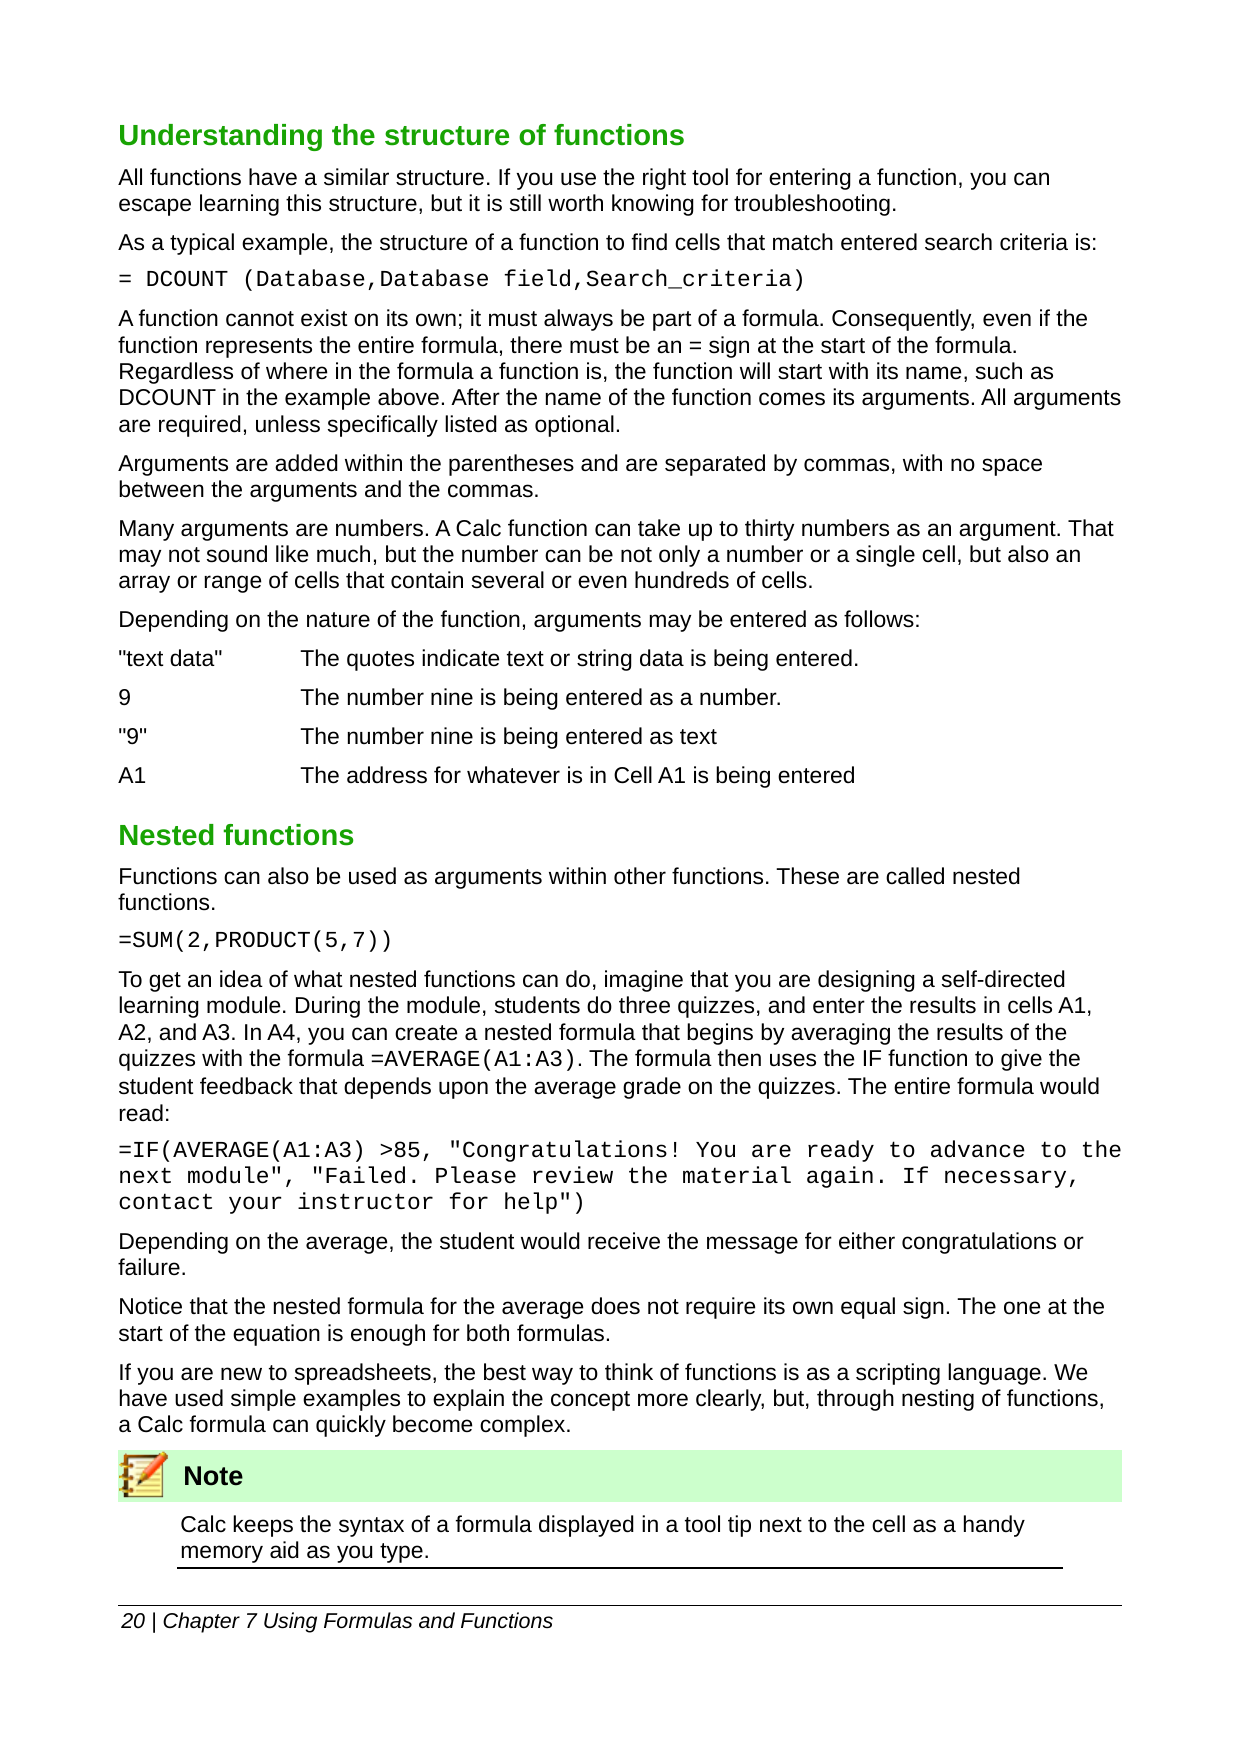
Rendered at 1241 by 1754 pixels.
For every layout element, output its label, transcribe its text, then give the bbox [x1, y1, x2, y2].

table_header The quotes indicate text or string data is being entered. [300, 645, 1122, 684]
text Calc keeps the syntax of a formula displayed in a tool tip next to the cell as a handy memory aid as you type. [177, 1508, 1063, 1567]
table_cell A1 [118, 762, 300, 794]
table_header "text data" [118, 645, 300, 684]
text Arguments are added within the parentheses and are separated by commas, with no space between the arguments and the commas. [118, 449, 1122, 502]
text Many arguments are numbers. A Calc function can take up to thirty numbers as an argument. That may not sound like much, but the number can be not only a number or a single cell, but also an array or range of cells that contain several or even hundreds of cells. [118, 515, 1122, 594]
table_cell 9 [118, 684, 300, 723]
subtitle Note [118, 1450, 1122, 1502]
text A function cannot exist on its own; it must always be part of a formula. Consequently, even if the function represents the entire formula, there must be an = sign at the start of the formula. Regardless of where in the formula a function is, the function will start with its name, such as DCOUNT in the example above. After the name of the function comes its arguments. All arguments are required, unless specifically listed as optional. [118, 305, 1122, 437]
text Functions can also be used as arguments within other functions. These are called nested functions. [118, 863, 1122, 916]
text As a typical example, the structure of a function to find cells that match entered search criteria is: [118, 229, 1122, 255]
text All functions have a similar structure. If you use the right tool for entering a function, you can escape learning this structure, but it is still worth knowing for troubleshooting. [118, 163, 1122, 216]
table_cell The number nine is being entered as a number. [300, 684, 1122, 723]
text To get an idea of what nested functions can do, imagine that you are designing a self-directed learning module. During the module, students do three quizzes, and enter the results in cells A1, A2, and A3. In A4, you can create a nested formula that begins by averaging the results of the quizzes with the formula =AVERAGE(A1:A3). The formula then uses the IF function to give the student feedback that depends upon the average grade on the quizzes. The entire formula would read: [118, 966, 1122, 1126]
picture [119, 1450, 170, 1501]
text Notice that the nested formula for the average does not require its own equal sign. The one at the start of the equation is enough for both formulas. [118, 1293, 1122, 1346]
table_cell "9" [118, 723, 300, 762]
text =IF(AVERAGE(A1:A3) >85, "Congratulations! You are ready to advance to the next module", "Failed. Please review the material again. If necessary, contact your instructor for help") [118, 1138, 1122, 1216]
subtitle Nested functions [118, 818, 1122, 851]
text If you are new to spreadsheets, the best way to think of functions is as a scripting language. We have used simple examples to explain the concept more clearly, but, through nesting of functions, a Calc formula can quickly become complex. [118, 1358, 1122, 1437]
table_cell The address for whatever is in Cell A1 is being entered [300, 762, 1122, 794]
subtitle Understanding the structure of functions [118, 118, 1122, 152]
table_cell The number nine is being entered as text [300, 723, 1122, 762]
text =SUM(2,PRODUCT(5,7)) [118, 928, 1122, 954]
text Depending on the average, the student would receive the message for either congratulations or failure. [118, 1228, 1122, 1281]
text Depending on the nature of the function, arguments may be entered as follows: [118, 606, 1122, 633]
text = DCOUNT (Database,Database field,Search_criteria) [118, 267, 1122, 293]
